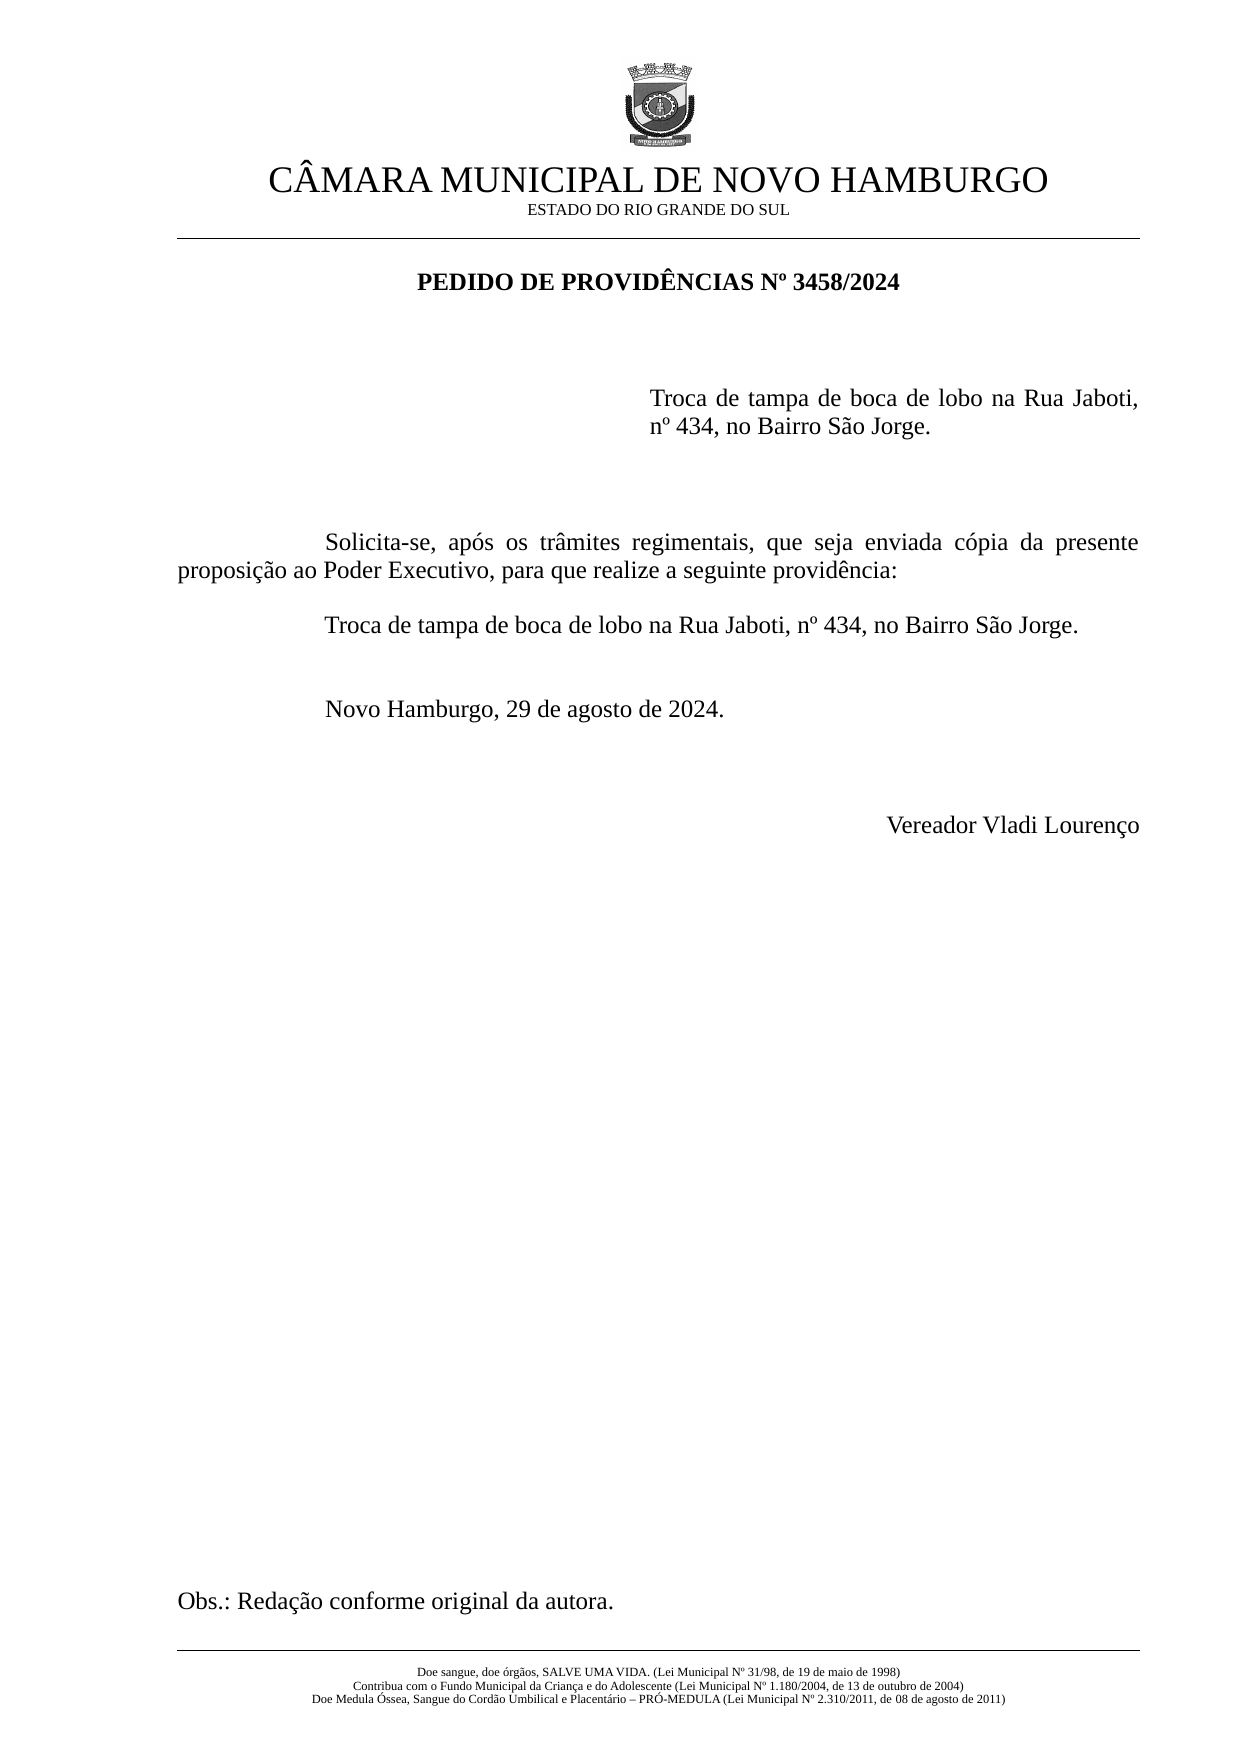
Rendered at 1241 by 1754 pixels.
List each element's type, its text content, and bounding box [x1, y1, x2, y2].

text Troca de tampa de boca de lobo na Rua Jaboti, nº 434, no Bairro São Jorge. [177, 612, 1140, 639]
text Novo Hamburgo, 29 de agosto de 2024. [177, 695, 1140, 722]
text Solicita-se, após os trâmites regimentais, que seja enviada cópia da presente proposição ao Poder Executivo, para que realize a seguinte providência: [177, 528, 1140, 584]
list Troca de tampa de boca de lobo na Rua Jaboti, nº 434, no Bairro São Jorge. [649, 384, 1140, 440]
text PEDIDO DE PROVIDÊNCIAS Nº 3458/2024 [177, 268, 1140, 296]
text Obs.: Redação conforme original da autora. [177, 1587, 1140, 1614]
text Vereador Vladi Lourenço [649, 811, 1140, 839]
